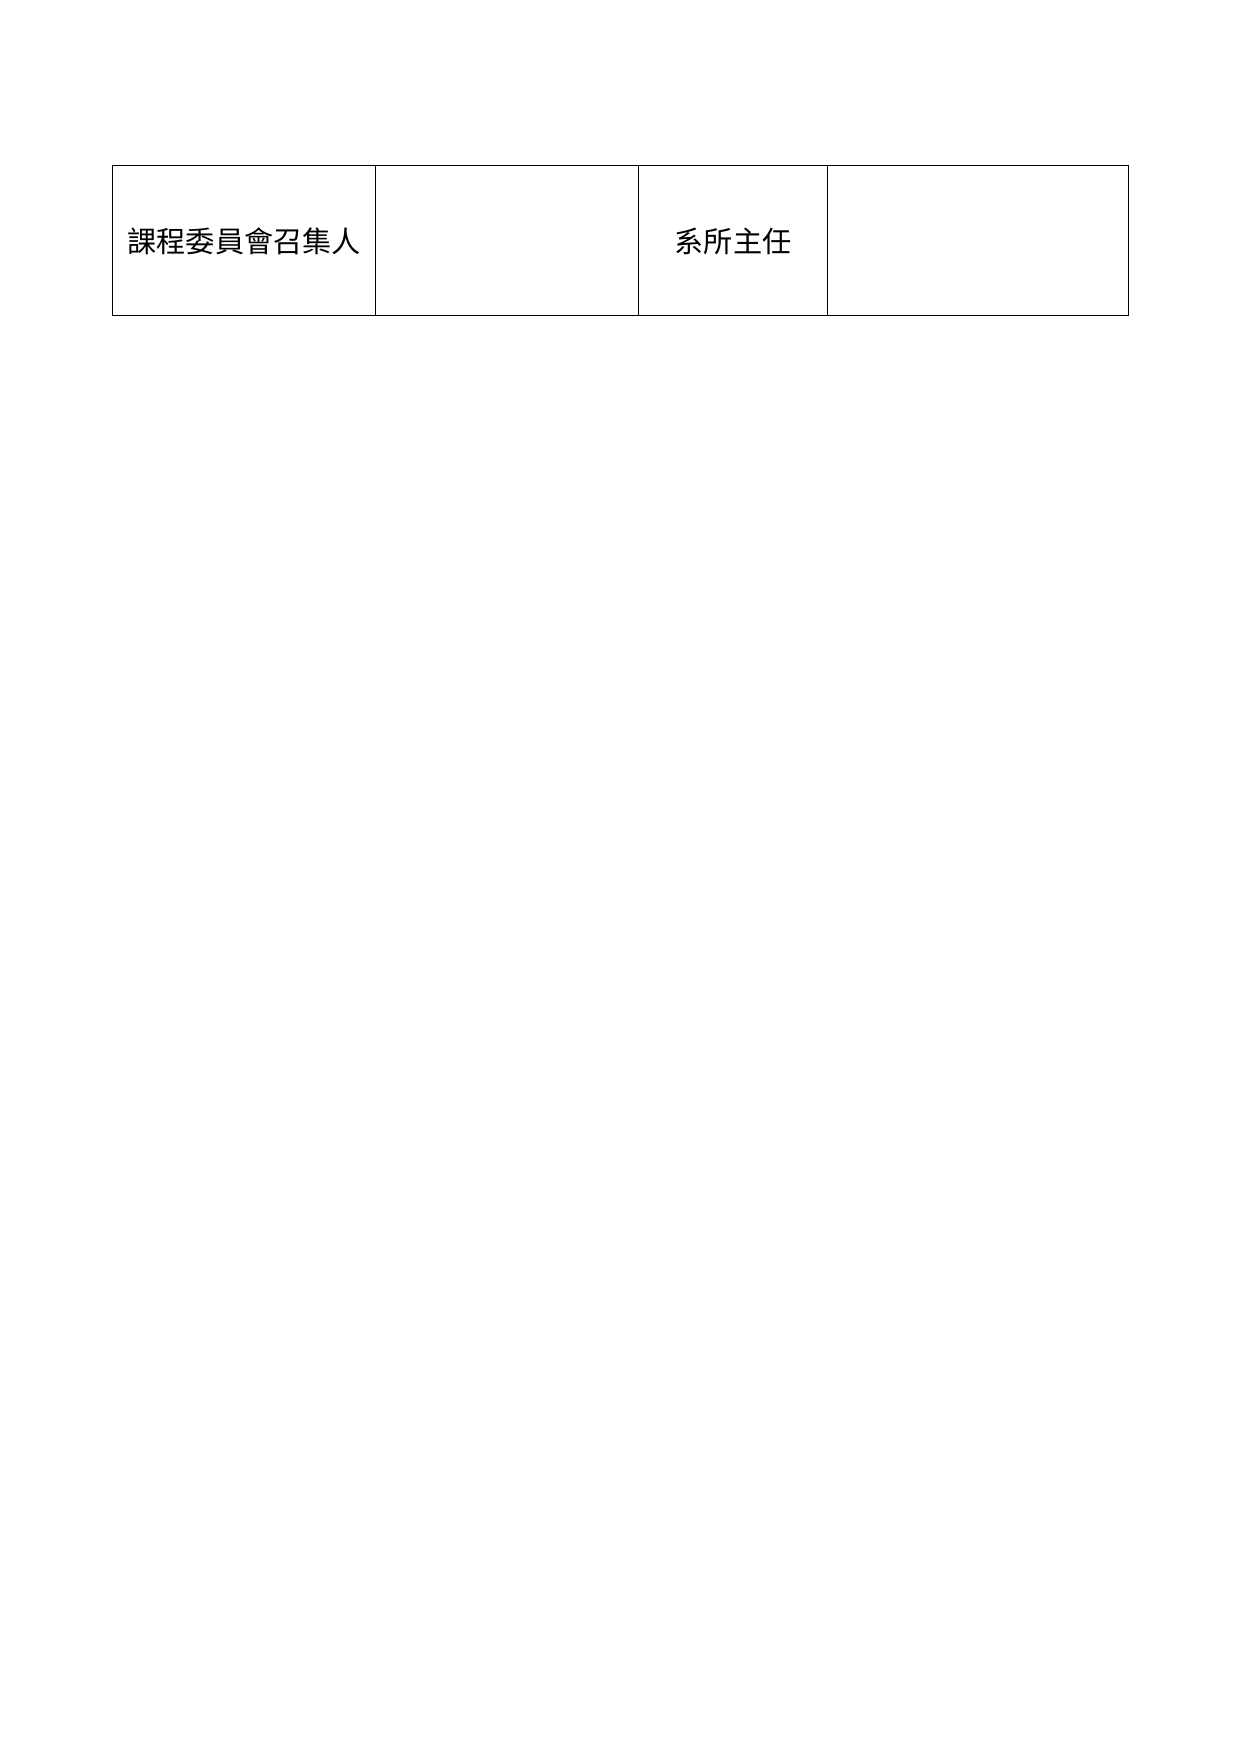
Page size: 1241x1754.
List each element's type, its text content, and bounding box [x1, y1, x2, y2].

table_cell 系所主任 [639, 166, 827, 314]
table_cell [828, 166, 1128, 314]
table_cell 課程委員會召集人 [113, 166, 375, 314]
table_cell [376, 166, 638, 314]
